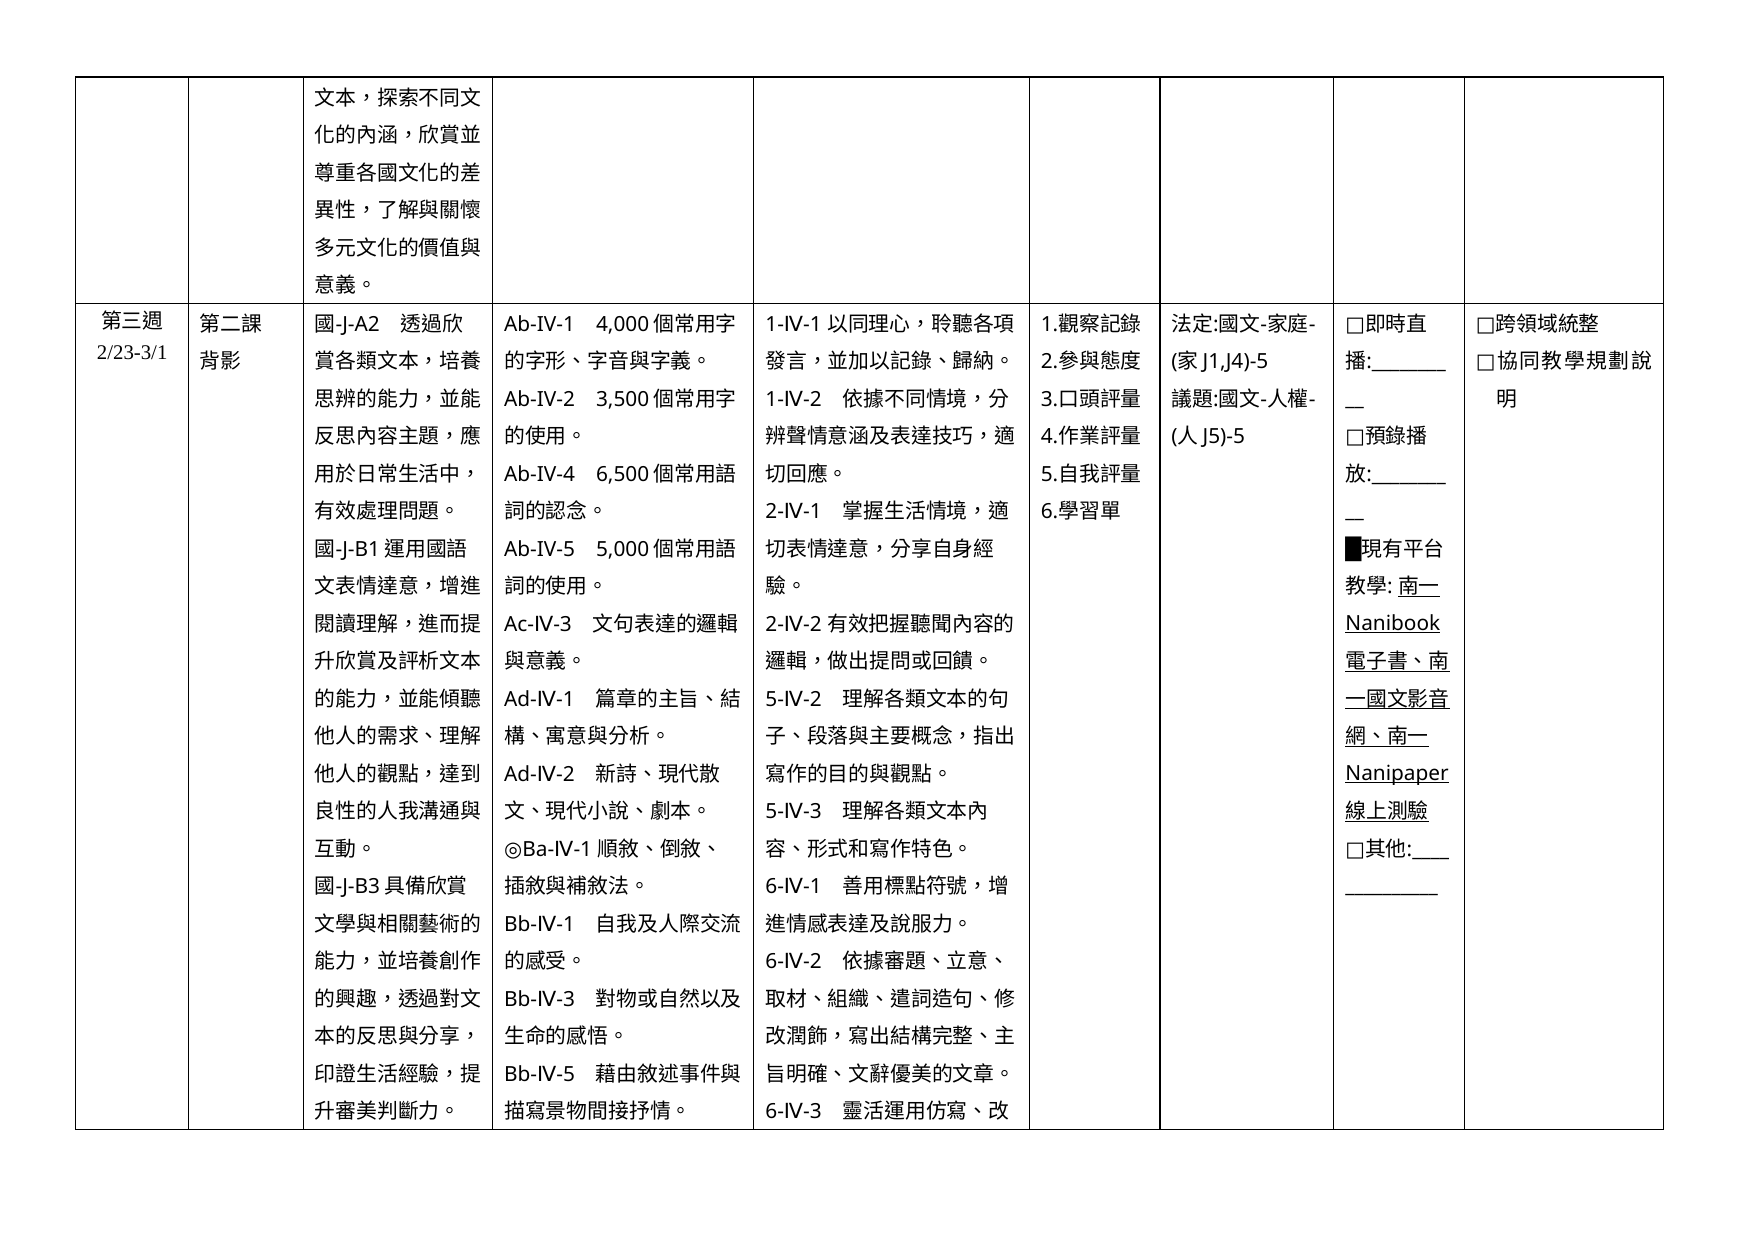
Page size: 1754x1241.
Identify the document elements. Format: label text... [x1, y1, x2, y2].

table_cell [1030, 78, 1159, 302]
table_cell [493, 78, 753, 302]
table_cell 1-Ⅳ-1 以同理心，聆聽各項發言，並加以記錄、歸納。 1-Ⅳ-2 依據不同情境，分辨聲情意涵及表達技巧，適切回應。 2-Ⅳ-1 掌握生活情境，適切表情達意，分享自身經驗。 2-Ⅳ-2 有效把握聽聞內容的邏輯，做出提問或回饋。 5-Ⅳ-2 理解各類文本的句子、段落與主要概念，指出寫作的目的與觀點。 5-Ⅳ-3 理解各類文本內容、形式和寫作特色。 6-Ⅳ-1 善用標點符號，增進情感表達及說服力。 6-Ⅳ-2 依據審題、立意、取材、組織、遣詞造句、修改潤飾，寫出結構完整、主旨明確、文辭優美的文章。 6-Ⅳ-3 靈活運用仿寫、改 [754, 304, 1029, 1128]
table_cell [1161, 78, 1333, 302]
table_cell 文本，探索不同文化的內涵，欣賞並尊重各國文化的差異性，了解與關懷多元文化的價值與意義。 [304, 78, 492, 302]
table_cell □跨領域統整 □協同教學規劃說明 [1465, 304, 1663, 1128]
table_cell 1.觀察記錄 2.參與態度 3.口頭評量 4.作業評量 5.自我評量 6.學習單 [1030, 304, 1159, 1128]
table_cell 第二課 背影 [189, 304, 303, 1128]
table_cell [1465, 78, 1663, 302]
table_cell Ab-IV-1 4,000個常用字的字形、字音與字義。 Ab-IV-2 3,500個常用字的使用。 Ab-IV-4 6,500個常用語詞的認念。 Ab-IV-5 5,000個常用語詞的使用。 Ac-Ⅳ-3 文句表達的邏輯與意義。 Ad-Ⅳ-1 篇章的主旨、結構、寓意與分析。 Ad-Ⅳ-2 新詩、現代散文、現代小說、劇本。 ◎Ba-Ⅳ-1 順敘、倒敘、插敘與補敘法。 Bb-Ⅳ-1 自我及人際交流的感受。 Bb-Ⅳ-3 對物或自然以及生命的感悟。 Bb-Ⅳ-5 藉由敘述事件與描寫景物間接抒情。 [493, 304, 753, 1128]
table_cell 第三週 2/23-3/1 [76, 304, 188, 1128]
table_cell 國-J-A2 透過欣賞各類文本，培養思辨的能力，並能反思內容主題，應用於日常生活中，有效處理問題。 國-J-B1運用國語文表情達意，增進閱讀理解，進而提升欣賞及評析文本的能力，並能傾聽他人的需求、理解他人的觀點，達到良性的人我溝通與互動。 國-J-B3具備欣賞文學與相關藝術的能力，並培養創作的興趣，透過對文本的反思與分享，印證生活經驗，提升審美判斷力。 [304, 304, 492, 1128]
table_cell □即時直播:__________ □預錄播放:__________ █現有平台教學: 南一Nanibook電子書、南一國文影音網、南一Nanipaper線上測驗 □其他:______________ [1334, 304, 1464, 1128]
table_cell [754, 78, 1029, 302]
table_cell [1334, 78, 1464, 302]
table_cell 法定:國文-家庭-(家J1,J4)-5 議題:國文-人權-(人J5)-5 [1161, 304, 1333, 1128]
table_cell [189, 78, 303, 302]
table_cell [76, 78, 188, 302]
